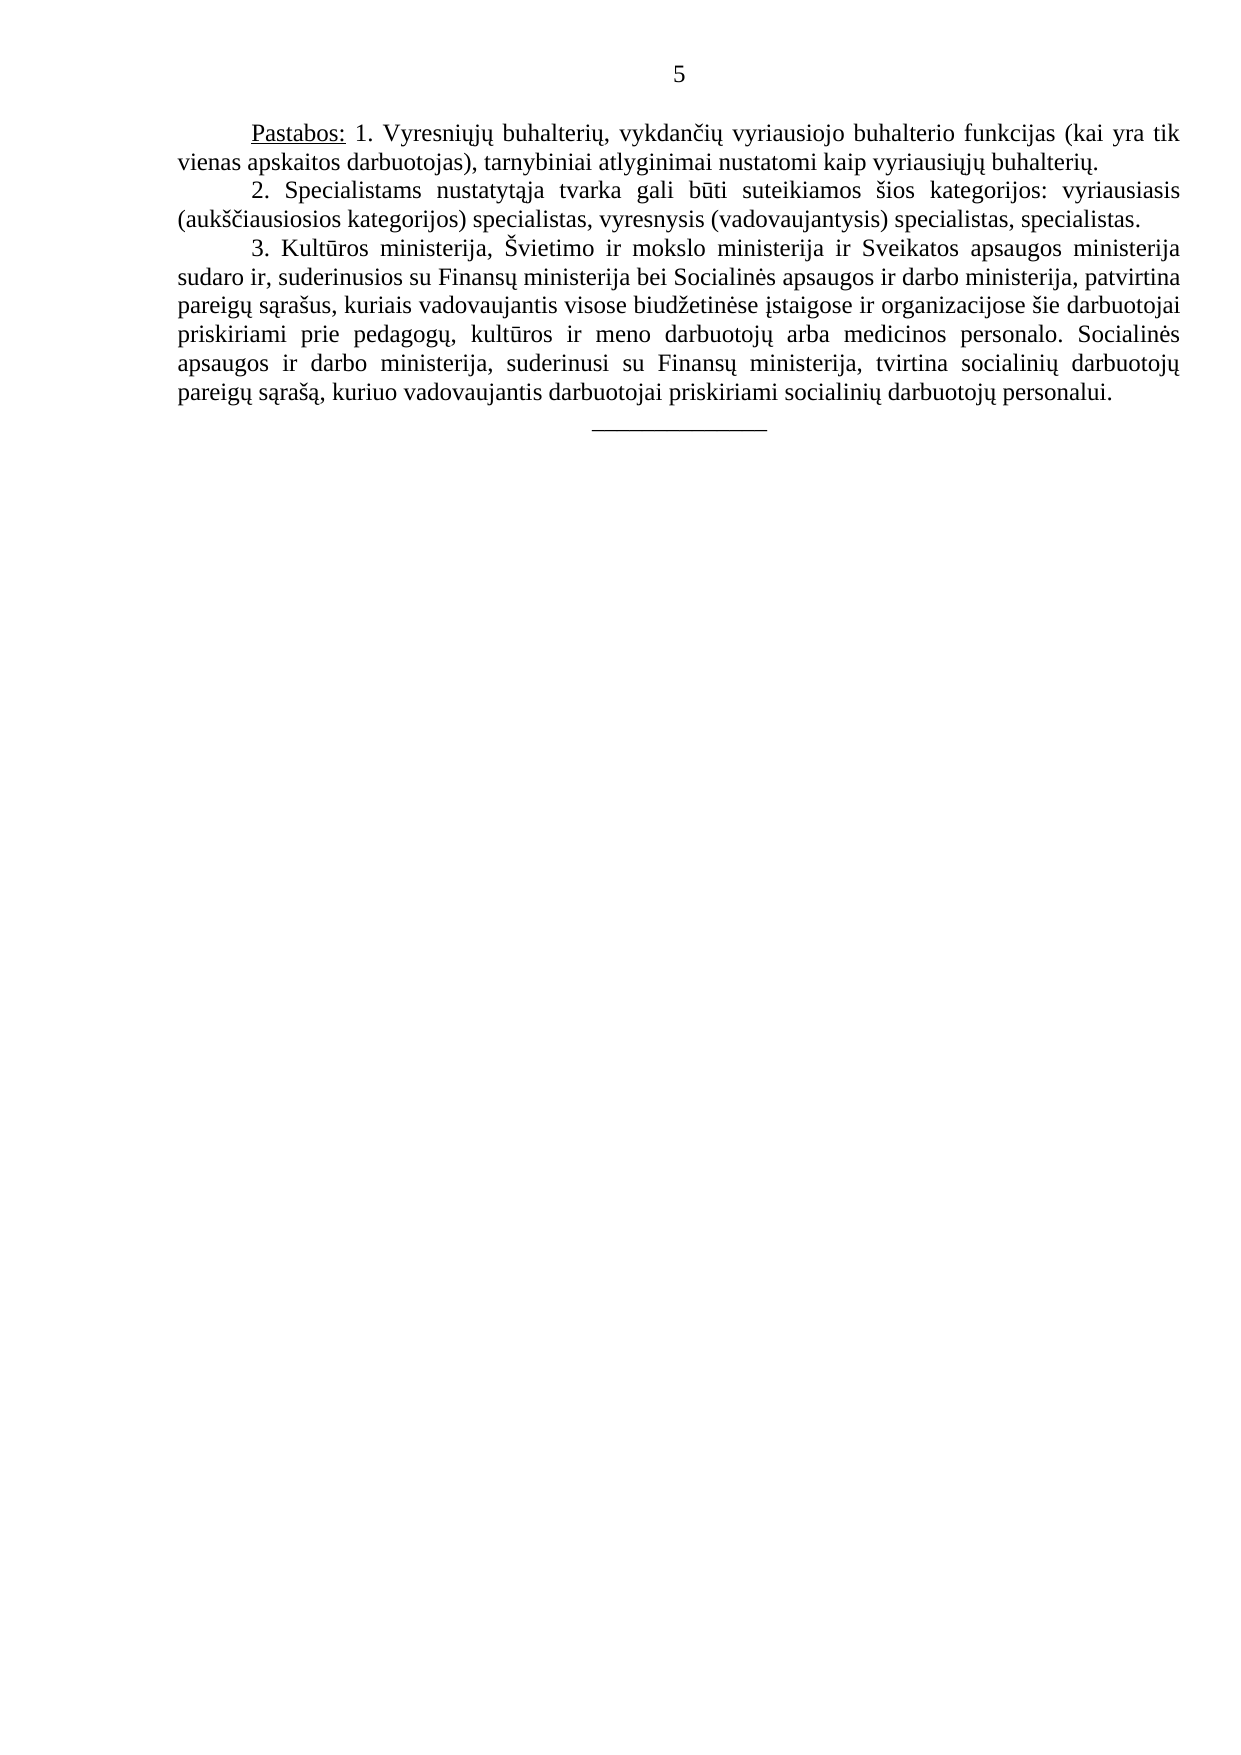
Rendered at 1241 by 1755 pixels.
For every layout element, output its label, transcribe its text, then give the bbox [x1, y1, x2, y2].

text Pastabos: 1. Vyresniųjų buhalterių, vykdančių vyriausiojo buhalterio funkcijas (kai yra tik vienas apskaitos darbuotojas), tarnybiniai atlyginimai nustatomi kaip vyriausiųjų buhalterių. [177, 118, 1181, 176]
text 2. Specialistams nustatytąja tvarka gali būti suteikiamos šios kategorijos: vyriausiasis (aukščiausiosios kategorijos) specialistas, vyresnysis (vadovaujantysis) specialistas, specialistas. [177, 176, 1181, 233]
text 3. Kultūros ministerija, Švietimo ir mokslo ministerija ir Sveikatos apsaugos ministerija sudaro ir, suderinusios su Finansų ministerija bei Socialinės apsaugos ir darbo ministerija, patvirtina pareigų sąrašus, kuriais vadovaujantis visose biudžetinėse įstaigose ir organizacijose šie darbuotojai priskiriami prie pedagogų, kultūros ir meno darbuotojų arba medicinos personalo. Socialinės apsaugos ir darbo ministerija, suderinusi su Finansų ministerija, tvirtina socialinių darbuotojų pareigų sąrašą, kuriuo vadovaujantis darbuotojai priskiriami socialinių darbuotojų personalui. [177, 233, 1181, 406]
text ______________ [177, 406, 1181, 434]
